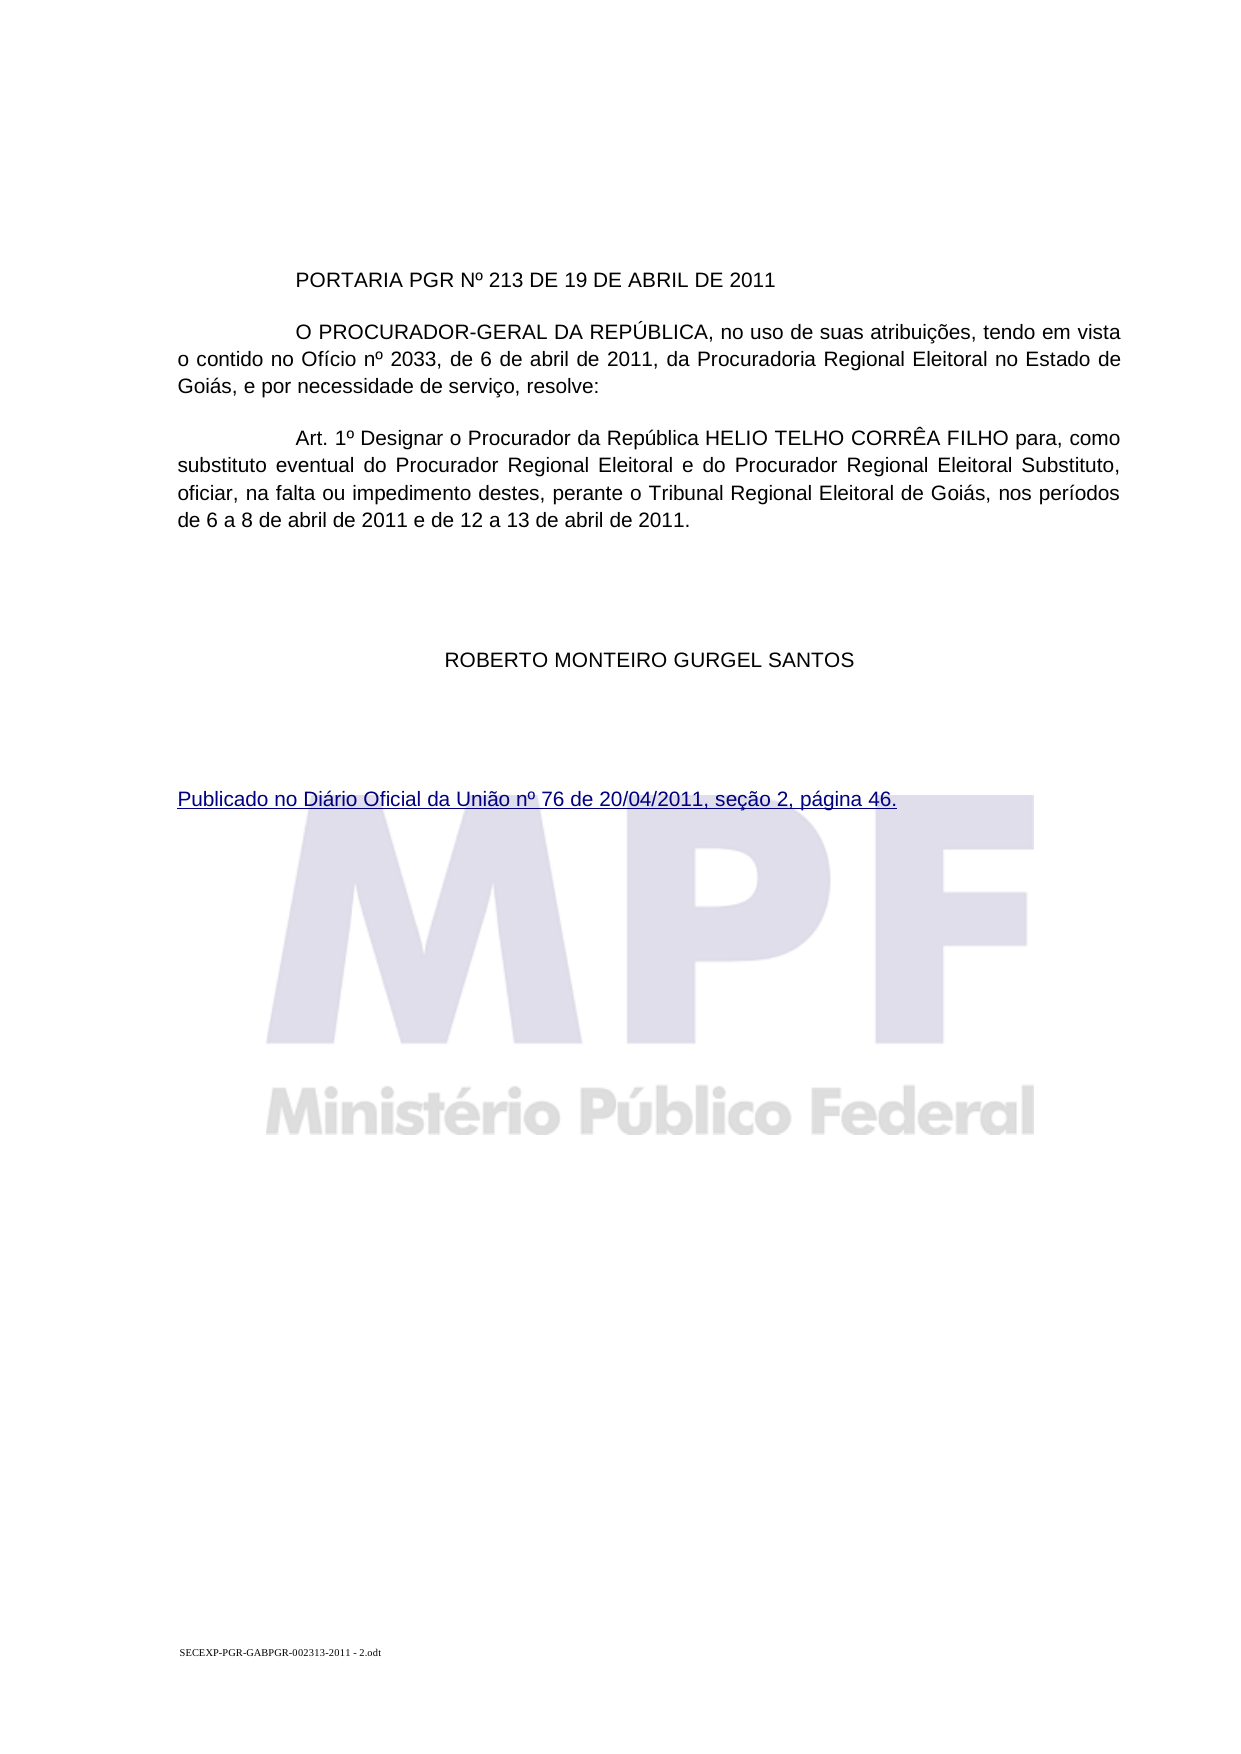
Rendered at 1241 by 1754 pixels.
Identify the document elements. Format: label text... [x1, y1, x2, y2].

text Art. 1º Designar o Procurador da República HELIO TELHO CORRÊA FILHO para, como substituto eventual do Procurador Regional Eleitoral e do Procurador Regional Eleitoral Substituto, oficiar, na falta ou impedimento destes, perante o Tribunal Regional Eleitoral de Goiás, nos períodos de 6 a 8 de abril de 2011 e de 12 a 13 de abril de 2011. [177, 424, 1122, 532]
picture [266, 811, 1034, 1136]
text PORTARIA PGR Nº 213 DE 19 DE ABRIL DE 2011 [177, 266, 1122, 293]
text Publicado no Diário Oficial da União nº 76 de 20/04/2011, seção 2, página 46. [177, 786, 1220, 811]
text SECEXP-PGR-GABPGR-002313-2011 - 2.odt [179, 1636, 647, 1661]
text O PROCURADOR-GERAL DA REPÚBLICA, no uso de suas atribuições, tendo em vista o contido no Ofício nº 2033, de 6 de abril de 2011, da Procuradoria Regional Eleitoral no Estado de Goiás, e por necessidade de serviço, resolve: [177, 318, 1122, 399]
text ROBERTO MONTEIRO GURGEL SANTOS [177, 646, 1122, 673]
